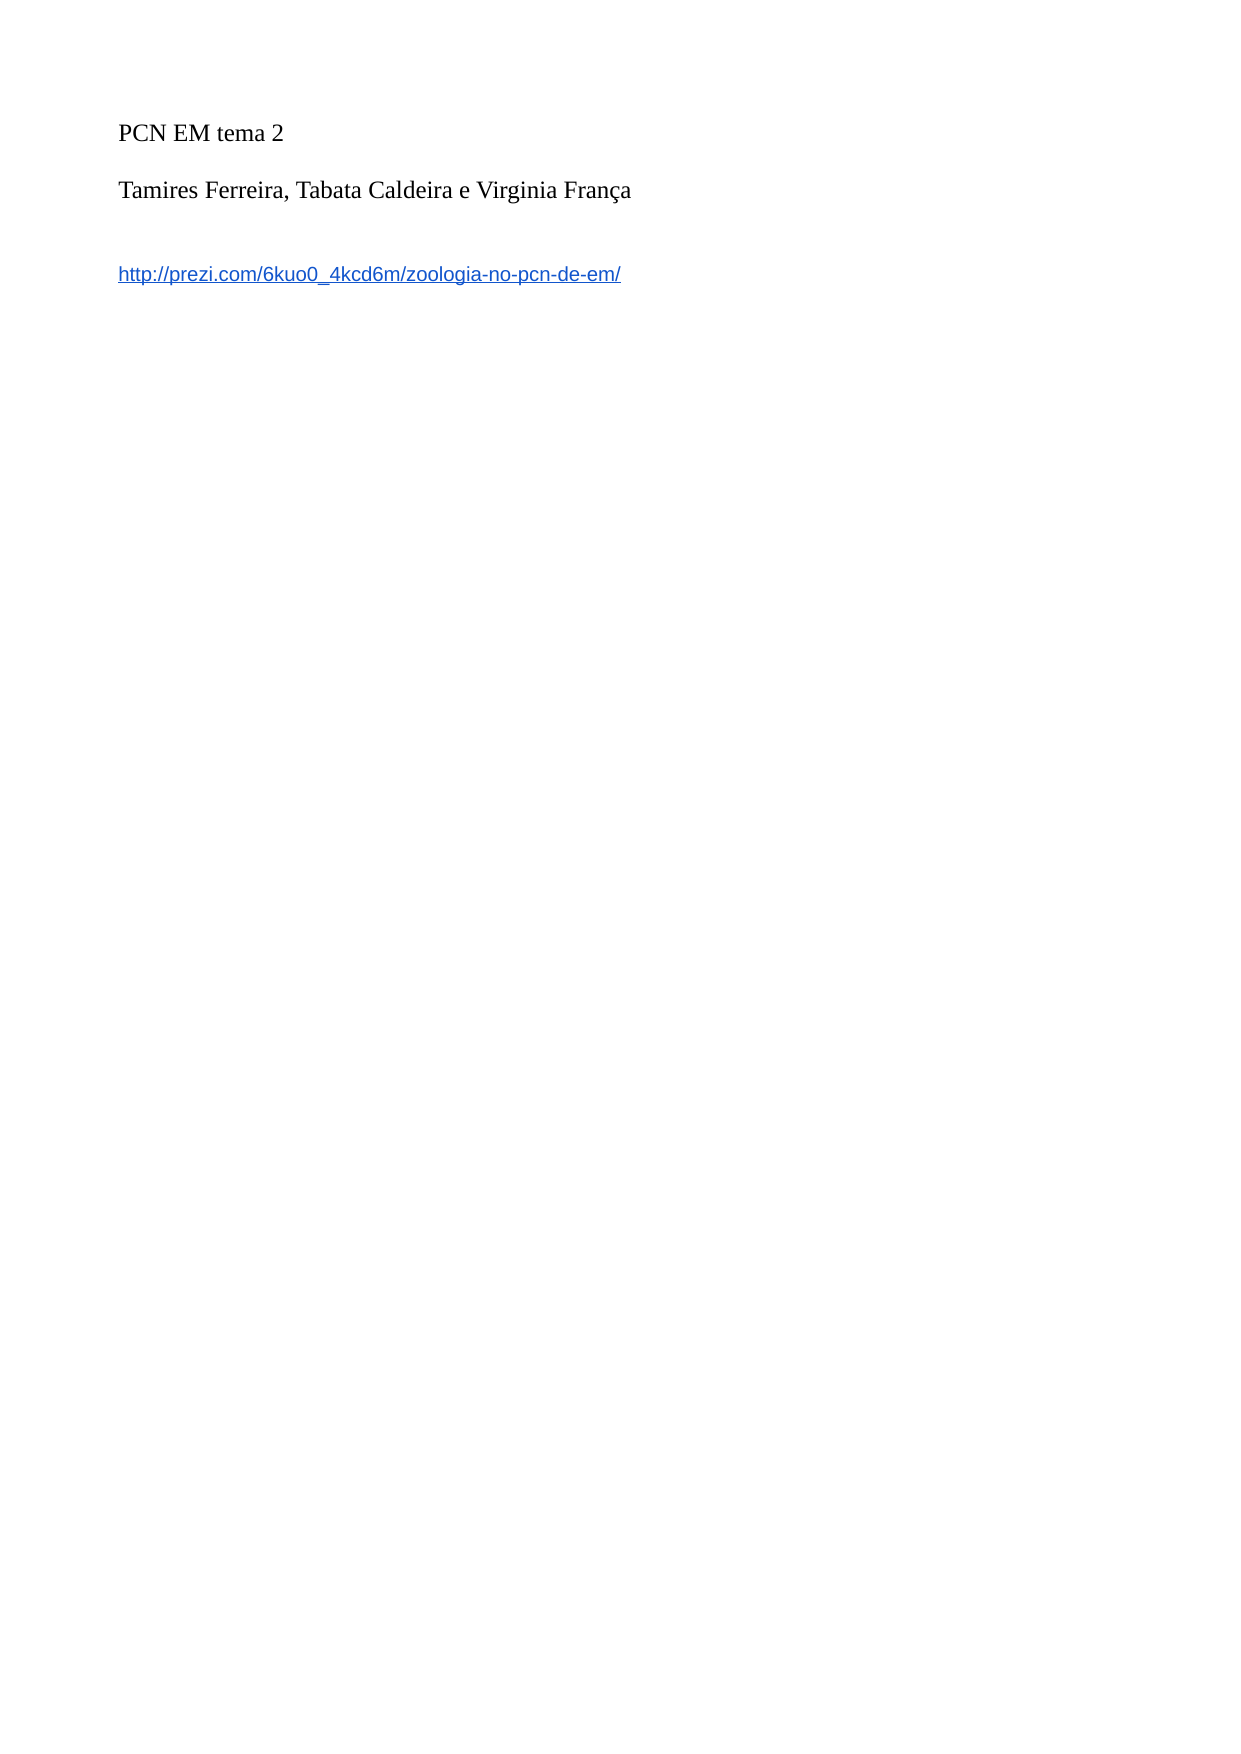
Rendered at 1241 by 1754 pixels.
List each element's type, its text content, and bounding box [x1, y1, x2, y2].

text http://prezi.com/6kuo0_4kcd6m/zoologia-no-pcn-de-em/ [118, 262, 1122, 285]
text PCN EM tema 2 [118, 118, 1122, 147]
text Tamires Ferreira, Tabata Caldeira e Virginia França [118, 176, 1122, 204]
